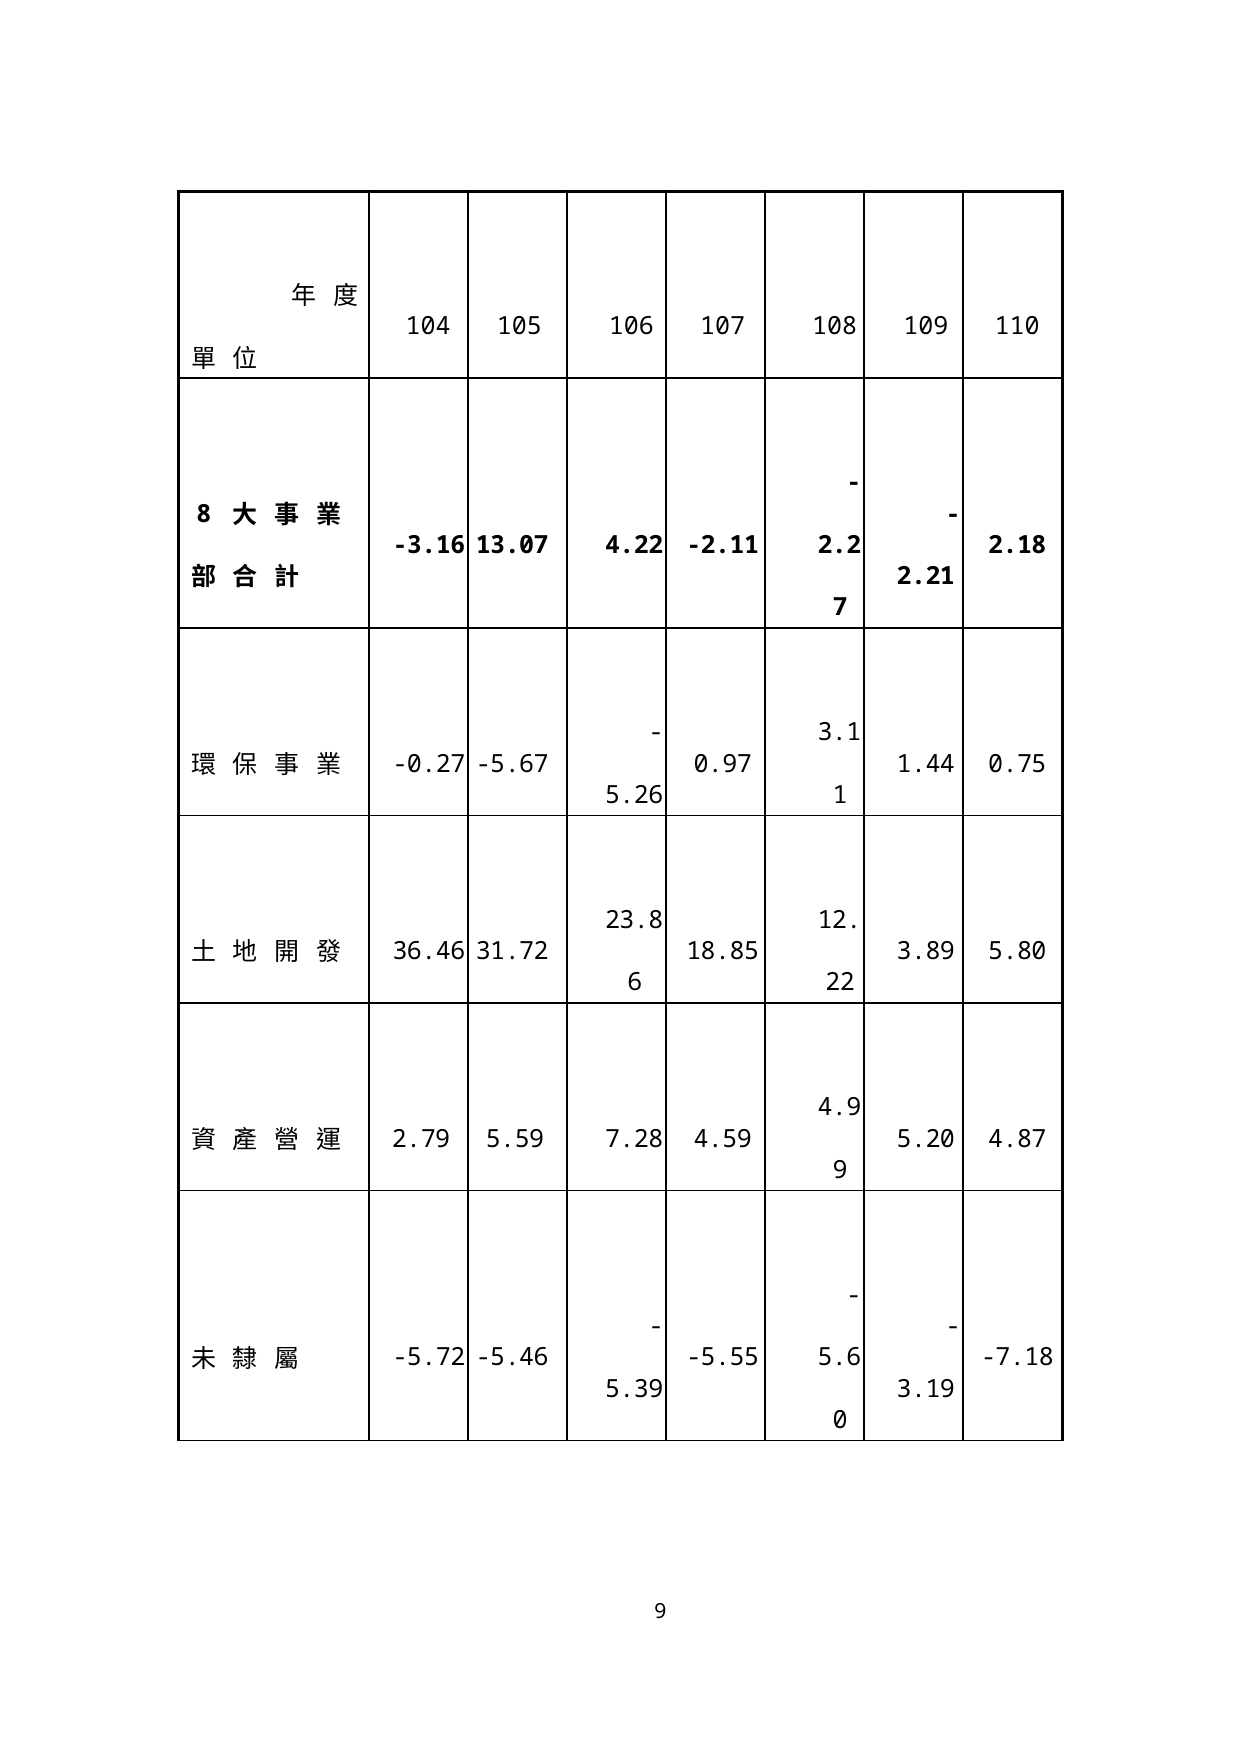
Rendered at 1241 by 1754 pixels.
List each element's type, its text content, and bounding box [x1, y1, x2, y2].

table_cell -2.27 [766, 379, 863, 627]
table_cell 3.11 [766, 629, 863, 814]
table_cell 未隸屬 [180, 1191, 368, 1439]
table_header 109 [865, 193, 962, 377]
table_cell 土地開發 [180, 816, 368, 1002]
table_cell 4.99 [766, 1004, 863, 1189]
table_cell 0.75 [964, 629, 1061, 814]
table_header 105 [469, 193, 566, 377]
table_cell 5.20 [865, 1004, 962, 1189]
table_cell -2.11 [667, 379, 764, 627]
table_cell 31.72 [469, 816, 566, 1002]
table_cell -5.46 [469, 1191, 566, 1439]
table_header 106 [568, 193, 665, 377]
table_cell 13.07 [469, 379, 566, 627]
table_header 年度 單位 [180, 193, 368, 377]
table_cell -5.39 [568, 1191, 665, 1439]
table_cell -0.27 [370, 629, 467, 814]
table_cell 36.46 [370, 816, 467, 1002]
table_cell 23.86 [568, 816, 665, 1002]
table_cell 4.59 [667, 1004, 764, 1189]
table_header 104 [370, 193, 467, 377]
table_cell -3.16 [370, 379, 467, 627]
table_cell 4.22 [568, 379, 665, 627]
table_cell 資產營運 [180, 1004, 368, 1189]
table_header 110 [964, 193, 1061, 377]
table_cell -5.60 [766, 1191, 863, 1439]
table_cell 3.89 [865, 816, 962, 1002]
table_cell -5.67 [469, 629, 566, 814]
table_cell 5.80 [964, 816, 1061, 1002]
table_cell -2.21 [865, 379, 962, 627]
table_cell 12.22 [766, 816, 863, 1002]
table_cell -5.26 [568, 629, 665, 814]
table_header 107 [667, 193, 764, 377]
table_cell 0.97 [667, 629, 764, 814]
table_cell 7.28 [568, 1004, 665, 1189]
table_cell 8大事業部合計 [180, 379, 368, 627]
table_cell -3.19 [865, 1191, 962, 1439]
table_cell 1.44 [865, 629, 962, 814]
table_cell 5.59 [469, 1004, 566, 1189]
table_cell 4.87 [964, 1004, 1061, 1189]
table_cell -5.55 [667, 1191, 764, 1439]
table_cell 環保事業 [180, 629, 368, 814]
table_cell 2.79 [370, 1004, 467, 1189]
table_cell 2.18 [964, 379, 1061, 627]
table_cell -5.72 [370, 1191, 467, 1439]
table_cell -7.18 [964, 1191, 1061, 1439]
table_cell 18.85 [667, 816, 764, 1002]
table_header 108 [766, 193, 863, 377]
